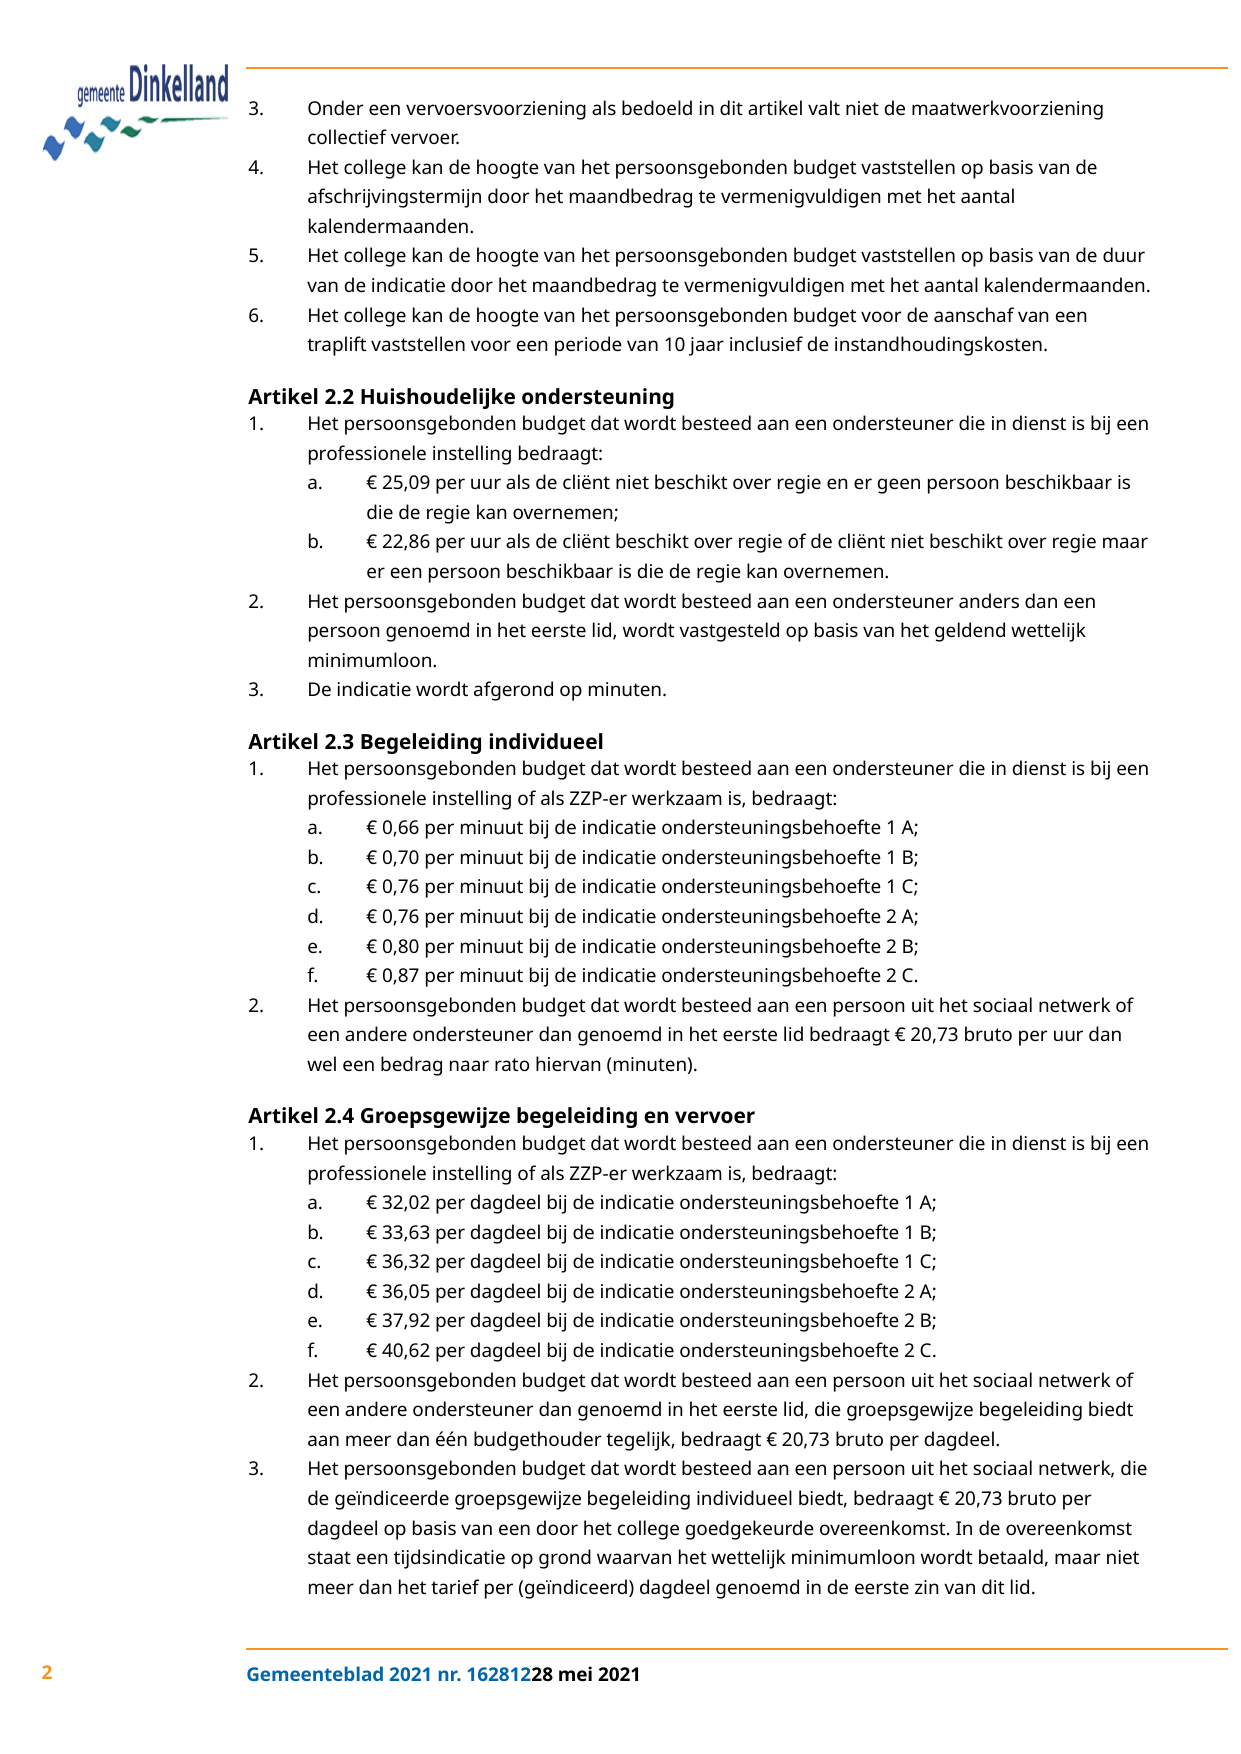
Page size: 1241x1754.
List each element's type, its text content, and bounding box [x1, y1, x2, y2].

list € 0,70 per minuut bij de indicatie ondersteuningsbehoefte 1 B; [307, 844, 1152, 870]
list € 0,76 per minuut bij de indicatie ondersteuningsbehoefte 2 A; [307, 903, 1152, 929]
list € 32,02 per dagdeel bij de indicatie ondersteuningsbehoefte 1 A; [307, 1189, 1152, 1215]
list Het college kan de hoogte van het persoonsgebonden budget vaststellen op basis van de duur van de indicatie door het maandbedrag te vermenigvuldigen met het aantal kalendermaanden. [248, 243, 1152, 298]
list Het persoonsgebonden budget dat wordt besteed aan een ondersteuner anders dan een persoon genoemd in het eerste lid, wordt vastgesteld op basis van het geldend wettelijk minimumloon. [248, 588, 1152, 673]
text Artikel 2.2 Huishoudelijke ondersteuning [248, 382, 1152, 410]
list Onder een vervoersvoorziening als bedoeld in dit artikel valt niet de maatwerkvoorziening collectief vervoer. [248, 95, 1152, 150]
list Het persoonsgebonden budget dat wordt besteed aan een ondersteuner die in dienst is bij een professionele instelling of als ZZP-er werkzaam is, bedraagt: [248, 755, 1152, 811]
list Het college kan de hoogte van het persoonsgebonden budget voor de aanschaf van een traplift vaststellen voor een periode van 10 jaar inclusief de instandhoudingskosten. [248, 302, 1152, 357]
list Het persoonsgebonden budget dat wordt besteed aan een persoon uit het sociaal netwerk, die de geïndiceerde groepsgewijze begeleiding individueel biedt, bedraagt € 20,73 bruto per dagdeel op basis van een door het college goedgekeurde overeenkomst. In de overeenkomst staat een tijdsindicatie op grond waarvan het wettelijk minimumloon wordt betaald, maar niet meer dan het tarief per (geïndiceerd) dagdeel genoemd in de eerste zin van dit lid. [248, 1456, 1152, 1599]
list € 25,09 per uur als de cliënt niet beschikt over regie en er geen persoon beschikbaar is die de regie kan overnemen; [307, 469, 1152, 525]
list € 33,63 per dagdeel bij de indicatie ondersteuningsbehoefte 1 B; [307, 1219, 1152, 1244]
list € 0,80 per minuut bij de indicatie ondersteuningsbehoefte 2 B; [307, 933, 1152, 959]
list € 37,92 per dagdeel bij de indicatie ondersteuningsbehoefte 2 B; [307, 1308, 1152, 1333]
list € 36,05 per dagdeel bij de indicatie ondersteuningsbehoefte 2 A; [307, 1278, 1152, 1304]
list € 0,76 per minuut bij de indicatie ondersteuningsbehoefte 1 C; [307, 874, 1152, 899]
text Artikel 2.4 Groepsgewijze begeleiding en vervoer [248, 1102, 1152, 1130]
list Het persoonsgebonden budget dat wordt besteed aan een ondersteuner die in dienst is bij een professionele instelling of als ZZP-er werkzaam is, bedraagt: [248, 1130, 1152, 1185]
list De indicatie wordt afgerond op minuten. [248, 677, 1152, 702]
list Het college kan de hoogte van het persoonsgebonden budget vaststellen op basis van de afschrijvingstermijn door het maandbedrag te vermenigvuldigen met het aantal kalendermaanden. [248, 154, 1152, 239]
list Het persoonsgebonden budget dat wordt besteed aan een persoon uit het sociaal netwerk of een andere ondersteuner dan genoemd in het eerste lid bedraagt € 20,73 bruto per uur dan wel een bedrag naar rato hiervan (minuten). [248, 992, 1152, 1077]
text Artikel 2.3 Begeleiding individueel [248, 727, 1152, 755]
list € 40,62 per dagdeel bij de indicatie ondersteuningsbehoefte 2 C. [307, 1337, 1152, 1363]
list € 0,87 per minuut bij de indicatie ondersteuningsbehoefte 2 C. [307, 962, 1152, 988]
list Het persoonsgebonden budget dat wordt besteed aan een persoon uit het sociaal netwerk of een andere ondersteuner dan genoemd in het eerste lid, die groepsgewijze begeleiding biedt aan meer dan één budgethouder tegelijk, bedraagt € 20,73 bruto per dagdeel. [248, 1367, 1152, 1452]
list € 0,66 per minuut bij de indicatie ondersteuningsbehoefte 1 A; [307, 814, 1152, 840]
list Het persoonsgebonden budget dat wordt besteed aan een ondersteuner die in dienst is bij een professionele instelling bedraagt: [248, 410, 1152, 466]
list € 22,86 per uur als de cliënt beschikt over regie of de cliënt niet beschikt over regie maar er een persoon beschikbaar is die de regie kan overnemen. [307, 529, 1152, 584]
picture [41, 47, 231, 172]
list € 36,32 per dagdeel bij de indicatie ondersteuningsbehoefte 1 C; [307, 1248, 1152, 1274]
